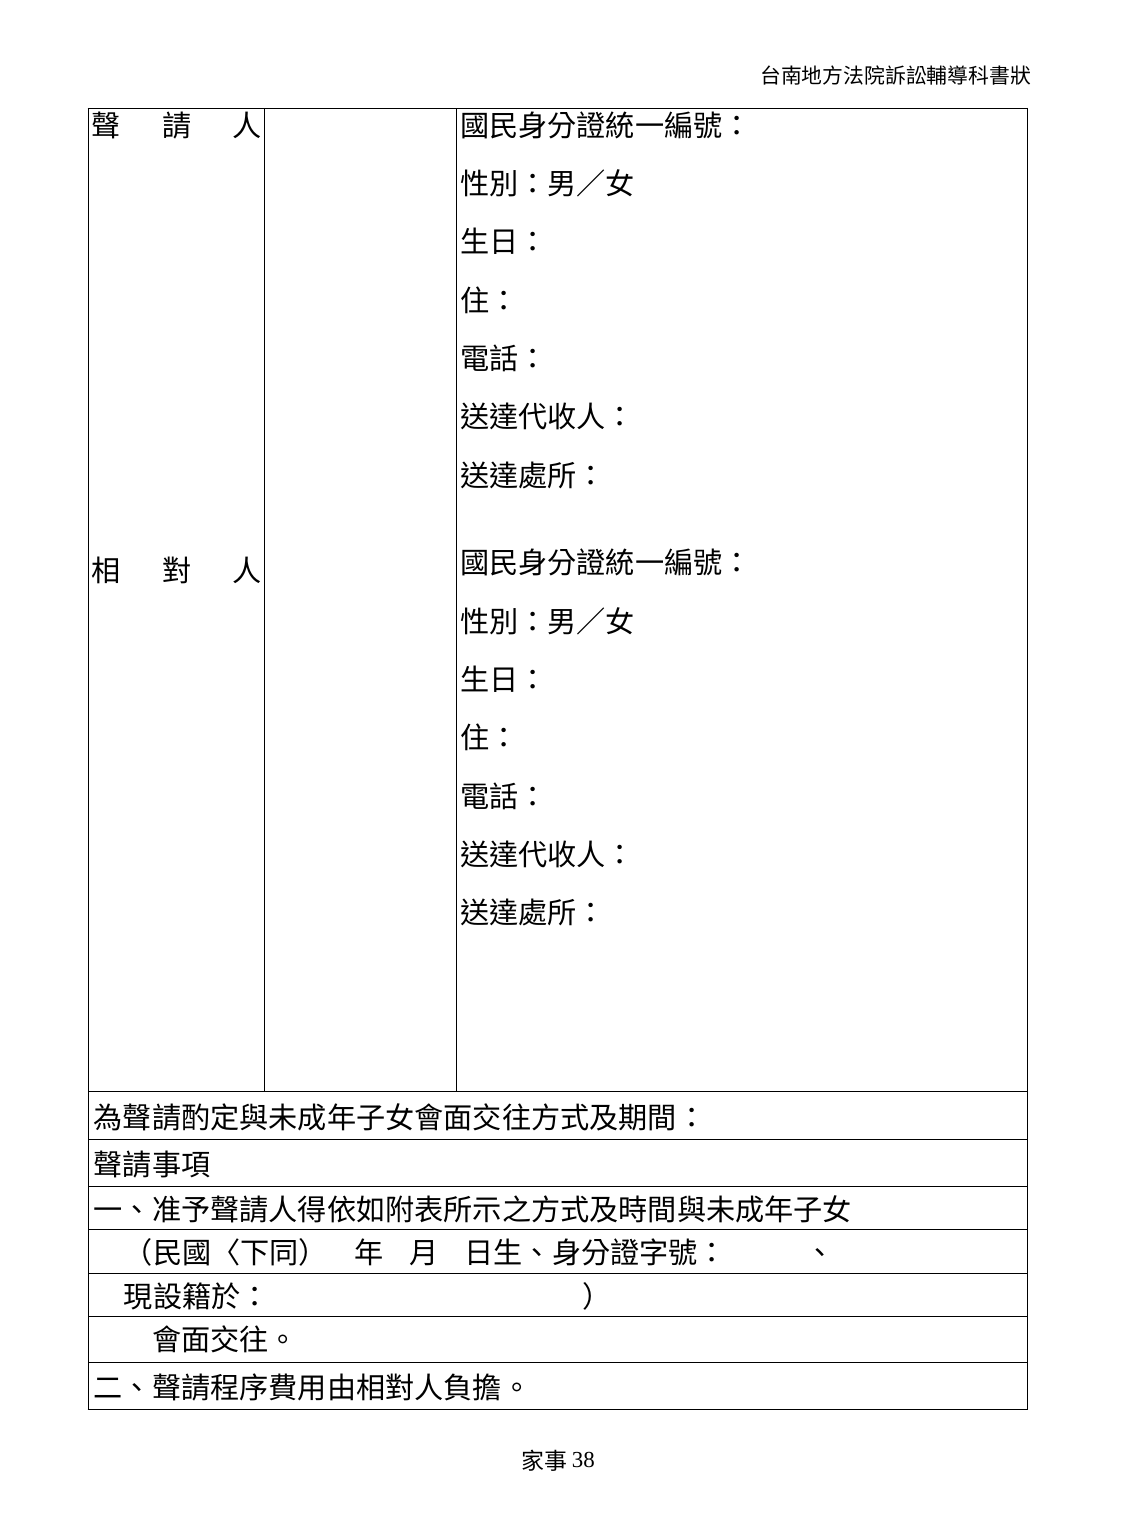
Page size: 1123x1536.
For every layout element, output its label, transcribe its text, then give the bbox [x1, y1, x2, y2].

table_cell 國民身分證統一編號： 性別：男／女 生日： 住： 電話： 送達代收人： 送達處所： 國民身分證統一編號： 性別：男／女 生日： 住： 電話： 送達代收人： 送達處所： [457, 109, 1027, 1091]
table_cell 二、聲請程序費用由相對人負擔。 [89, 1363, 1027, 1409]
table_cell [265, 109, 456, 1091]
table_cell 為聲請酌定與未成年子女會面交往方式及期間： [89, 1092, 1027, 1138]
table_cell 聲請事項 [89, 1140, 1027, 1186]
table_cell 一、准予聲請人得依如附表所示之方式及時間與未成年子女 [89, 1187, 1027, 1229]
table_cell 現設籍於： ） [89, 1274, 1027, 1316]
table_cell 會面交往。 [89, 1317, 1027, 1362]
table_cell （民國〈下同） 年 月 日生、身分證字號： 、 [89, 1230, 1027, 1272]
table_cell 聲請人 相對人 [89, 109, 264, 1091]
